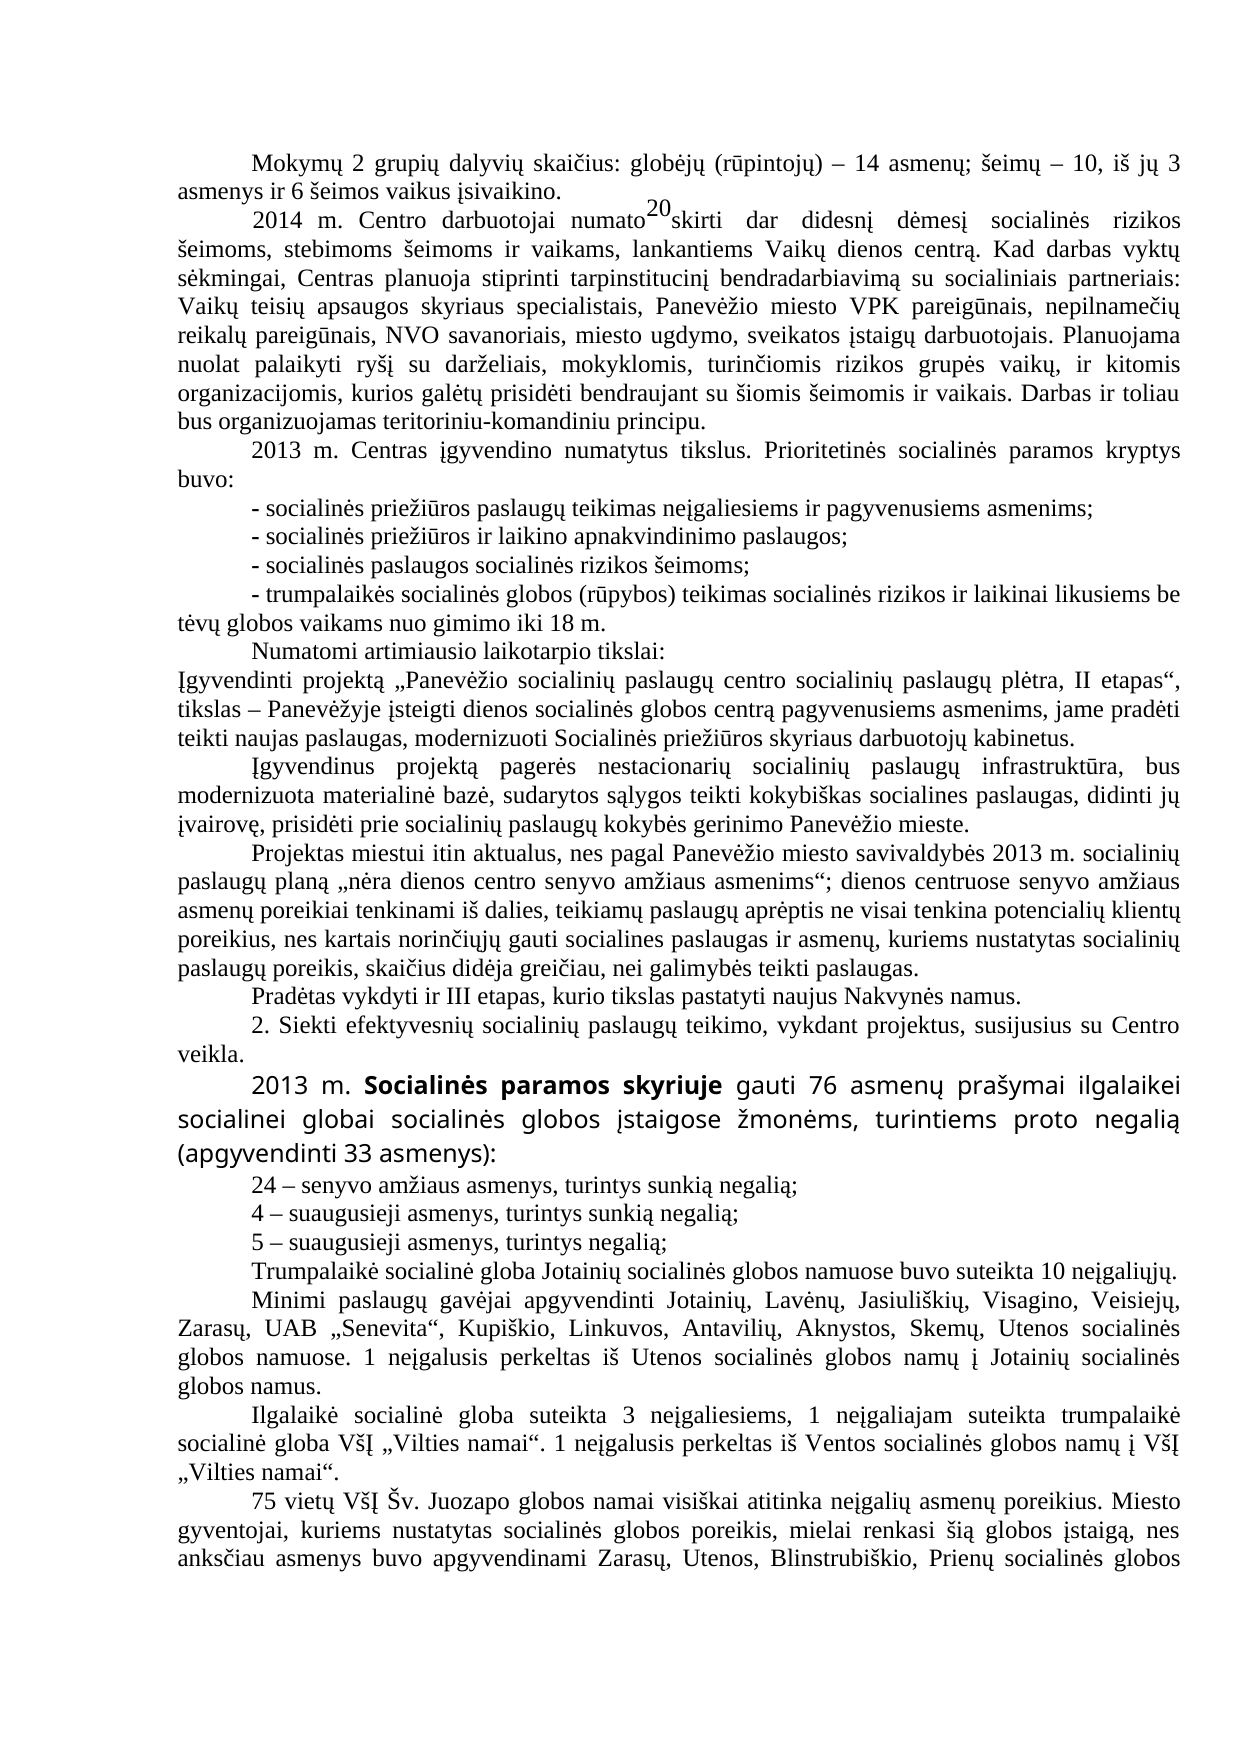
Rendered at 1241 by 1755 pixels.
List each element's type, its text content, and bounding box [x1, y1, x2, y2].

text Įgyvendinti projektą „Panevėžio socialinių paslaugų centro socialinių paslaugų plėtra, II etapas“, tikslas – Panevėžyje įsteigti dienos socialinės globos centrą pagyvenusiems asmenims, jame pradėti teikti naujas paslaugas, modernizuoti Socialinės priežiūros skyriaus darbuotojų kabinetus. [177, 665, 1181, 751]
text Įgyvendinus projektą pagerės nestacionarių socialinių paslaugų infrastruktūra, bus modernizuota materialinė bazė, sudarytos sąlygos teikti kokybiškas socialines paslaugas, didinti jų įvairovę, prisidėti prie socialinių paslaugų kokybės gerinimo Panevėžio mieste. [177, 751, 1181, 838]
text 24 – senyvo amžiaus asmenys, turintys sunkią negalią; [177, 1170, 1181, 1198]
text 2014 m. Centro darbuotojai numato skirti dar didesnį dėmesį socialinės rizikos šeimoms, stebimoms šeimoms ir vaikams, lankantiems Vaikų dienos centrą. Kad darbas vyktų sėkmingai, Centras planuoja stiprinti tarpinstitucinį bendradarbiavimą su socialiniais partneriais: Vaikų teisių apsaugos skyriaus specialistais, Panevėžio miesto VPK pareigūnais, nepilnamečių reikalų pareigūnais, NVO savanoriais, miesto ugdymo, sveikatos įstaigų darbuotojais. Planuojama nuolat palaikyti ryšį su darželiais, mokyklomis, turinčiomis rizikos grupės vaikų, ir kitomis organizacijomis, kurios galėtų prisidėti bendraujant su šiomis šeimomis ir vaikais. Darbas ir toliau bus organizuojamas teritoriniu-komandiniu principu. [177, 205, 1181, 435]
text - socialinės priežiūros paslaugų teikimas neįgaliesiems ir pagyvenusiems asmenims; [177, 493, 1181, 521]
text Pradėtas vykdyti ir III etapas, kurio tikslas pastatyti naujus Nakvynės namus. [251, 981, 1181, 1010]
text 75 vietų VšĮ Šv. Juozapo globos namai visiškai atitinka neįgalių asmenų poreikius. Miesto gyventojai, kuriems nustatytas socialinės globos poreikis, mielai renkasi šią globos įstaigą, nes anksčiau asmenys buvo apgyvendinami Zarasų, Utenos, Blinstrubiškio, Prienų socialinės globos [177, 1486, 1181, 1572]
text - socialinės priežiūros ir laikino apnakvindinimo paslaugos; [177, 521, 1181, 550]
text 2013 m. Socialinės paramos skyriuje gauti 76 asmenų prašymai ilgalaikei socialinei globai socialinės globos įstaigose žmonėms, turintiems proto negalią (apgyvendinti 33 asmenys): [177, 1068, 1181, 1170]
text - socialinės paslaugos socialinės rizikos šeimoms; [177, 550, 1181, 579]
text 4 – suaugusieji asmenys, turintys sunkią negalią; [177, 1198, 1181, 1227]
text 5 – suaugusieji asmenys, turintys negalią; [177, 1227, 1181, 1256]
text Trumpalaikė socialinė globa Jotainių socialinės globos namuose buvo suteikta 10 neįgaliųjų. [177, 1256, 1181, 1285]
text Mokymų 2 grupių dalyvių skaičius: globėjų (rūpintojų) – 14 asmenų; šeimų – 10, iš jų 3 asmenys ir 6 šeimos vaikus įsivaikino. [177, 148, 1181, 205]
text Ilgalaikė socialinė globa suteikta 3 neįgaliesiems, 1 neįgaliajam suteikta trumpalaikė socialinė globa VšĮ „Vilties namai“. 1 neįgalusis perkeltas iš Ventos socialinės globos namų į VšĮ „Vilties namai“. [177, 1400, 1181, 1486]
text - trumpalaikės socialinės globos (rūpybos) teikimas socialinės rizikos ir laikinai likusiems be tėvų globos vaikams nuo gimimo iki 18 m. [177, 579, 1181, 636]
text 2013 m. Centras įgyvendino numatytus tikslus. Prioritetinės socialinės paramos kryptys buvo: [177, 435, 1181, 493]
text Minimi paslaugų gavėjai apgyvendinti Jotainių, Lavėnų, Jasiuliškių, Visagino, Veisiejų, Zarasų, UAB „Senevita“, Kupiškio, Linkuvos, Antavilių, Aknystos, Skemų, Utenos socialinės globos namuose. 1 neįgalusis perkeltas iš Utenos socialinės globos namų į Jotainių socialinės globos namus. [177, 1285, 1181, 1400]
text Numatomi artimiausio laikotarpio tikslai: [177, 636, 1181, 665]
text 2. Siekti efektyvesnių socialinių paslaugų teikimo, vykdant projektus, susijusius su Centro veikla. [177, 1010, 1181, 1068]
text Projektas miestui itin aktualus, nes pagal Panevėžio miesto savivaldybės 2013 m. socialinių paslaugų planą „nėra dienos centro senyvo amžiaus asmenims“; dienos centruose senyvo amžiaus asmenų poreikiai tenkinami iš dalies, teikiamų paslaugų aprėptis ne visai tenkina potencialių klientų poreikius, nes kartais norinčiųjų gauti socialines paslaugas ir asmenų, kuriems nustatytas socialinių paslaugų poreikis, skaičius didėja greičiau, nei galimybės teikti paslaugas. [177, 838, 1181, 981]
